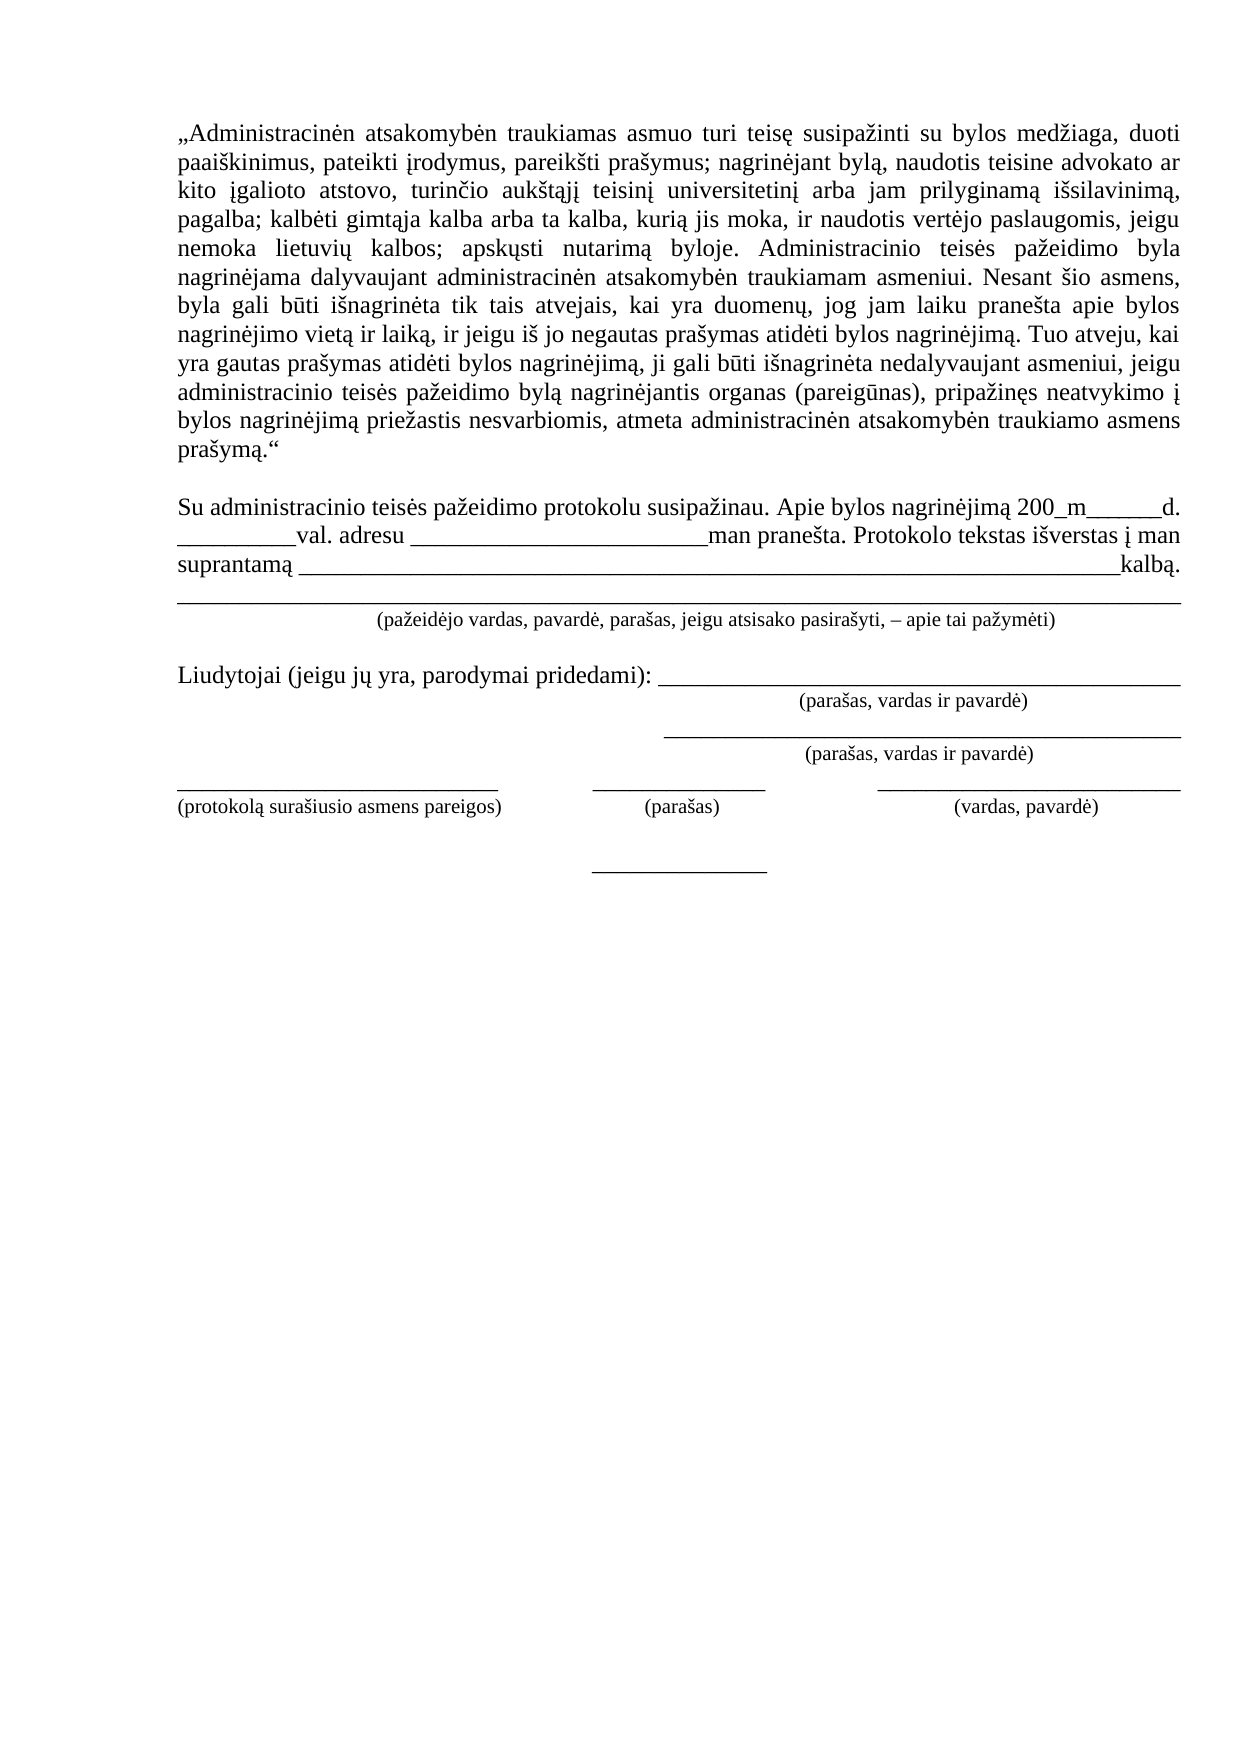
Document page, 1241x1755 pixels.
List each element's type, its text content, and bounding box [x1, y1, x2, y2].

text (parašas, vardas ir pavardė) [177, 741, 1181, 765]
text ______________ [177, 847, 1181, 876]
text suprantamą kalbą. [177, 549, 1181, 578]
text (parašas, vardas ir pavardė) [177, 688, 1181, 712]
text Su administracinio teisės pažeidimo protokolu susipažinau. Apie bylos nagrinėjimą 200_m d. [177, 492, 1181, 521]
text (pažeidėjo vardas, pavardė, parašas, jeigu atsisako pasirašyti, – apie tai pažymėti) [177, 607, 1181, 631]
text „Administracinėn atsakomybėn traukiamas asmuo turi teisę susipažinti su bylos medžiaga, duoti paaiškinimus, pateikti įrodymus, pareikšti prašymus; nagrinėjant bylą, naudotis teisine advokato ar kito įgalioto atstovo, turinčio aukštąjį teisinį universitetinį arba jam prilyginamą išsilavinimą, pagalba; kalbėti gimtąja kalba arba ta kalba, kurią jis moka, ir naudotis vertėjo paslaugomis, jeigu nemoka lietuvių kalbos; apskųsti nutarimą byloje. Administracinio teisės pažeidimo byla nagrinėjama dalyvaujant administracinėn atsakomybėn traukiamam asmeniui. Nesant šio asmens, byla gali būti išnagrinėta tik tais atvejais, kai yra duomenų, jog jam laiku pranešta apie bylos nagrinėjimo vietą ir laiką, ir jeigu iš jo negautas prašymas atidėti bylos nagrinėjimą. Tuo atveju, kai yra gautas prašymas atidėti bylos nagrinėjimą, ji gali būti išnagrinėta nedalyvaujant asmeniui, jeigu administracinio teisės pažeidimo bylą nagrinėjantis organas (pareigūnas), pripažinęs neatvykimo į bylos nagrinėjimą priežastis nesvarbiomis, atmeta administracinėn atsakomybėn traukiamo asmens prašymą.“ [177, 118, 1181, 463]
text (protokolą surašiusio asmens pareigos) (parašas) (vardas, pavardė) [177, 794, 1181, 818]
text val. adresu man pranešta. Protokolo tekstas išverstas į man [177, 521, 1181, 549]
text Liudytojai (jeigu jų yra, parodymai pridedami): [177, 660, 1181, 688]
